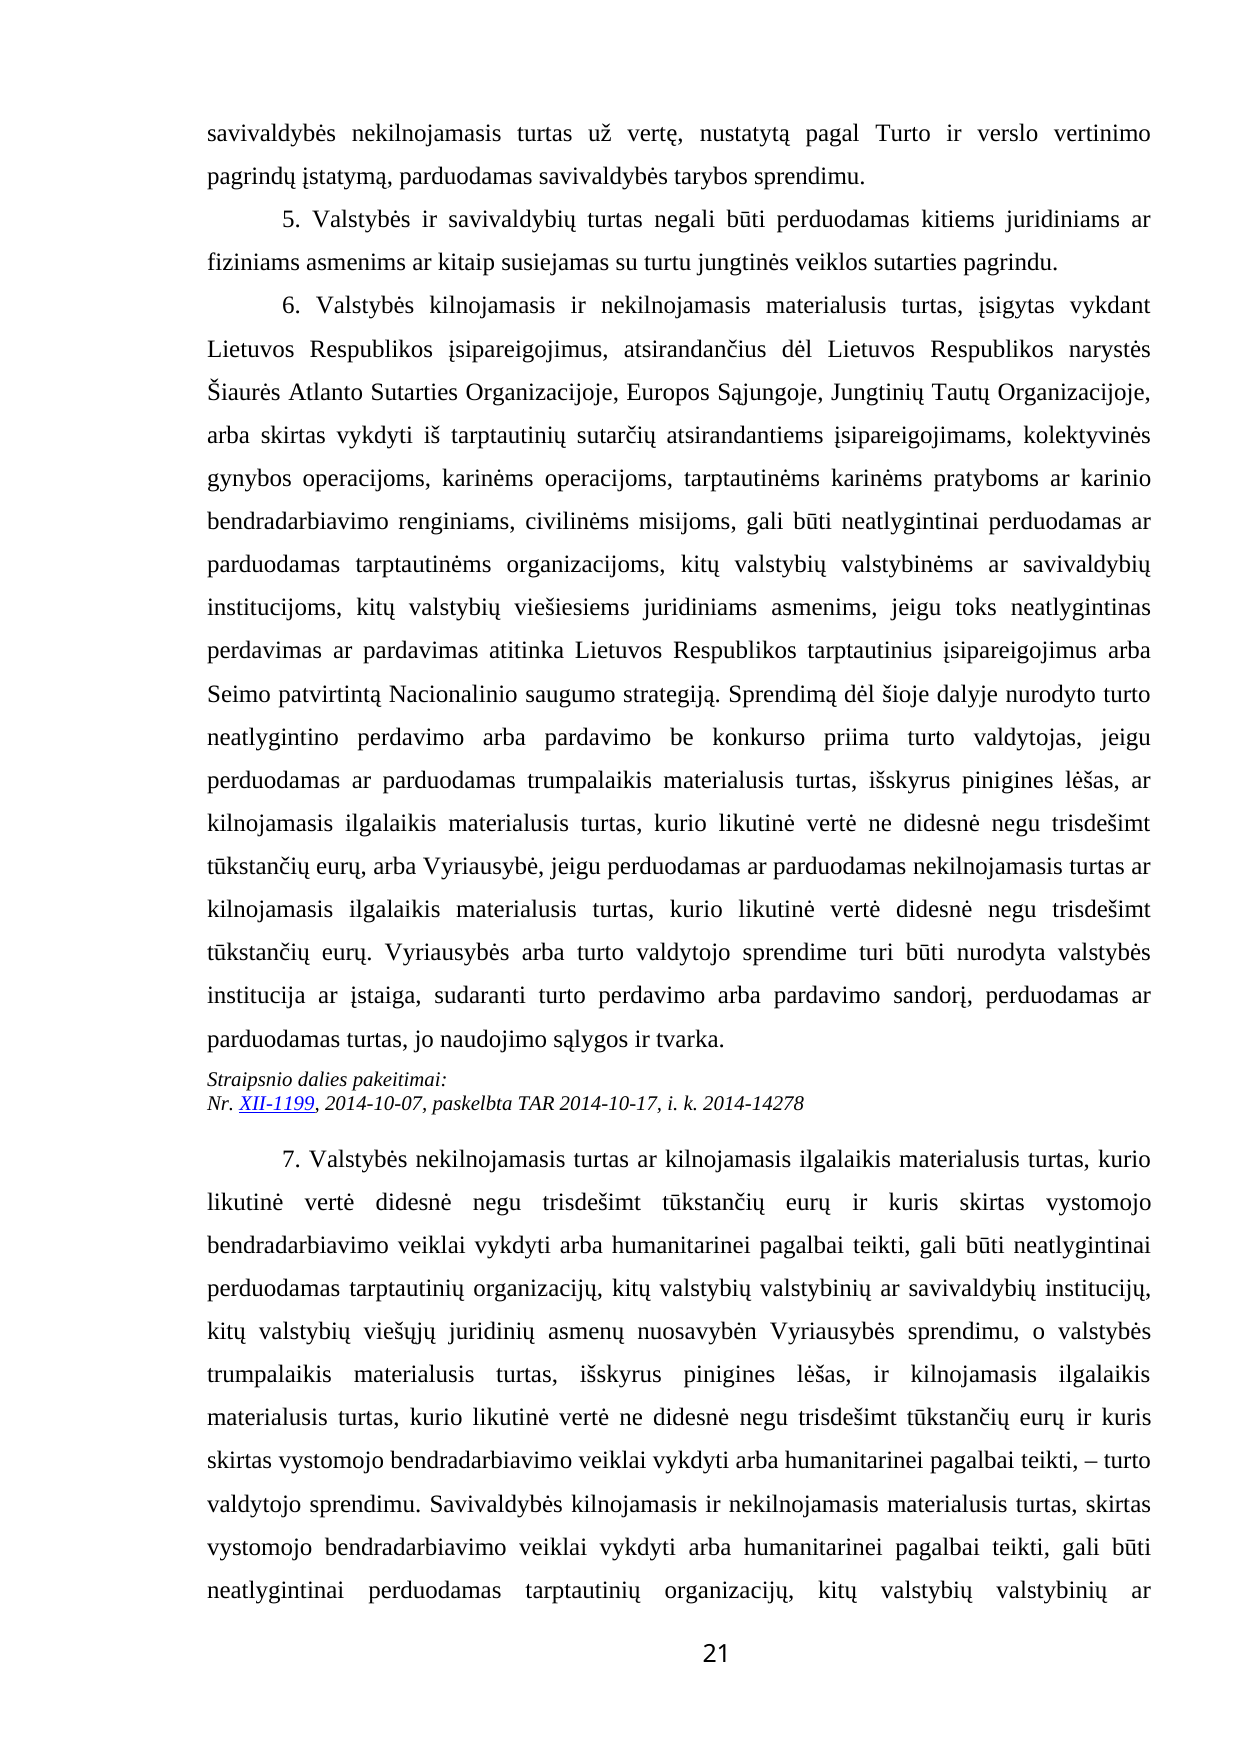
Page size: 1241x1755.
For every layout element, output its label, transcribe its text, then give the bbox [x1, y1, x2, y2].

text Straipsnio dalies pakeitimai: [207, 1067, 1152, 1091]
text Nr. XII-1199, 2014-10-07, paskelbta TAR 2014-10-17, i. k. 2014-14278 [207, 1091, 1152, 1115]
text savivaldybės nekilnojamasis turtas už vertę, nustatytą pagal Turto ir verslo vertinimo pagrindų įstatymą, parduodamas savivaldybės tarybos sprendimu. [207, 118, 1152, 190]
text 7. Valstybės nekilnojamasis turtas ar kilnojamasis ilgalaikis materialusis turtas, kurio likutinė vertė didesnė negu trisdešimt tūkstančių eurų ir kuris skirtas vystomojo bendradarbiavimo veiklai vykdyti arba humanitarinei pagalbai teikti, gali būti neatlygintinai perduodamas tarptautinių organizacijų, kitų valstybių valstybinių ar savivaldybių institucijų, kitų valstybių viešųjų juridinių asmenų nuosavybėn Vyriausybės sprendimu, o valstybės trumpalaikis materialusis turtas, išskyrus pinigines lėšas, ir kilnojamasis ilgalaikis materialusis turtas, kurio likutinė vertė ne didesnė negu trisdešimt tūkstančių eurų ir kuris skirtas vystomojo bendradarbiavimo veiklai vykdyti arba humanitarinei pagalbai teikti, – turto valdytojo sprendimu. Savivaldybės kilnojamasis ir nekilnojamasis materialusis turtas, skirtas vystomojo bendradarbiavimo veiklai vykdyti arba humanitarinei pagalbai teikti, gali būti neatlygintinai perduodamas tarptautinių organizacijų, kitų valstybių valstybinių ar [207, 1144, 1152, 1604]
text 6. Valstybės kilnojamasis ir nekilnojamasis materialusis turtas, įsigytas vykdant Lietuvos Respublikos įsipareigojimus, atsirandančius dėl Lietuvos Respublikos narystės Šiaurės Atlanto Sutarties Organizacijoje, Europos Sąjungoje, Jungtinių Tautų Organizacijoje, arba skirtas vykdyti iš tarptautinių sutarčių atsirandantiems įsipareigojimams, kolektyvinės gynybos operacijoms, karinėms operacijoms, tarptautinėms karinėms pratyboms ar karinio bendradarbiavimo renginiams, civilinėms misijoms, gali būti neatlygintinai perduodamas ar parduodamas tarptautinėms organizacijoms, kitų valstybių valstybinėms ar savivaldybių institucijoms, kitų valstybių viešiesiems juridiniams asmenims, jeigu toks neatlygintinas perdavimas ar pardavimas atitinka Lietuvos Respublikos tarptautinius įsipareigojimus arba Seimo patvirtintą Nacionalinio saugumo strategiją. Sprendimą dėl šioje dalyje nurodyto turto neatlygintino perdavimo arba pardavimo be konkurso priima turto valdytojas, jeigu perduodamas ar parduodamas trumpalaikis materialusis turtas, išskyrus pinigines lėšas, ar kilnojamasis ilgalaikis materialusis turtas, kurio likutinė vertė ne didesnė negu trisdešimt tūkstančių eurų, arba Vyriausybė, jeigu perduodamas ar parduodamas nekilnojamasis turtas ar kilnojamasis ilgalaikis materialusis turtas, kurio likutinė vertė didesnė negu trisdešimt tūkstančių eurų. Vyriausybės arba turto valdytojo sprendime turi būti nurodyta valstybės institucija ar įstaiga, sudaranti turto perdavimo arba pardavimo sandorį, perduodamas ar parduodamas turtas, jo naudojimo sąlygos ir tvarka. [207, 291, 1152, 1052]
text 5. Valstybės ir savivaldybių turtas negali būti perduodamas kitiems juridiniams ar fiziniams asmenims ar kitaip susiejamas su turtu jungtinės veiklos sutarties pagrindu. [207, 204, 1152, 276]
